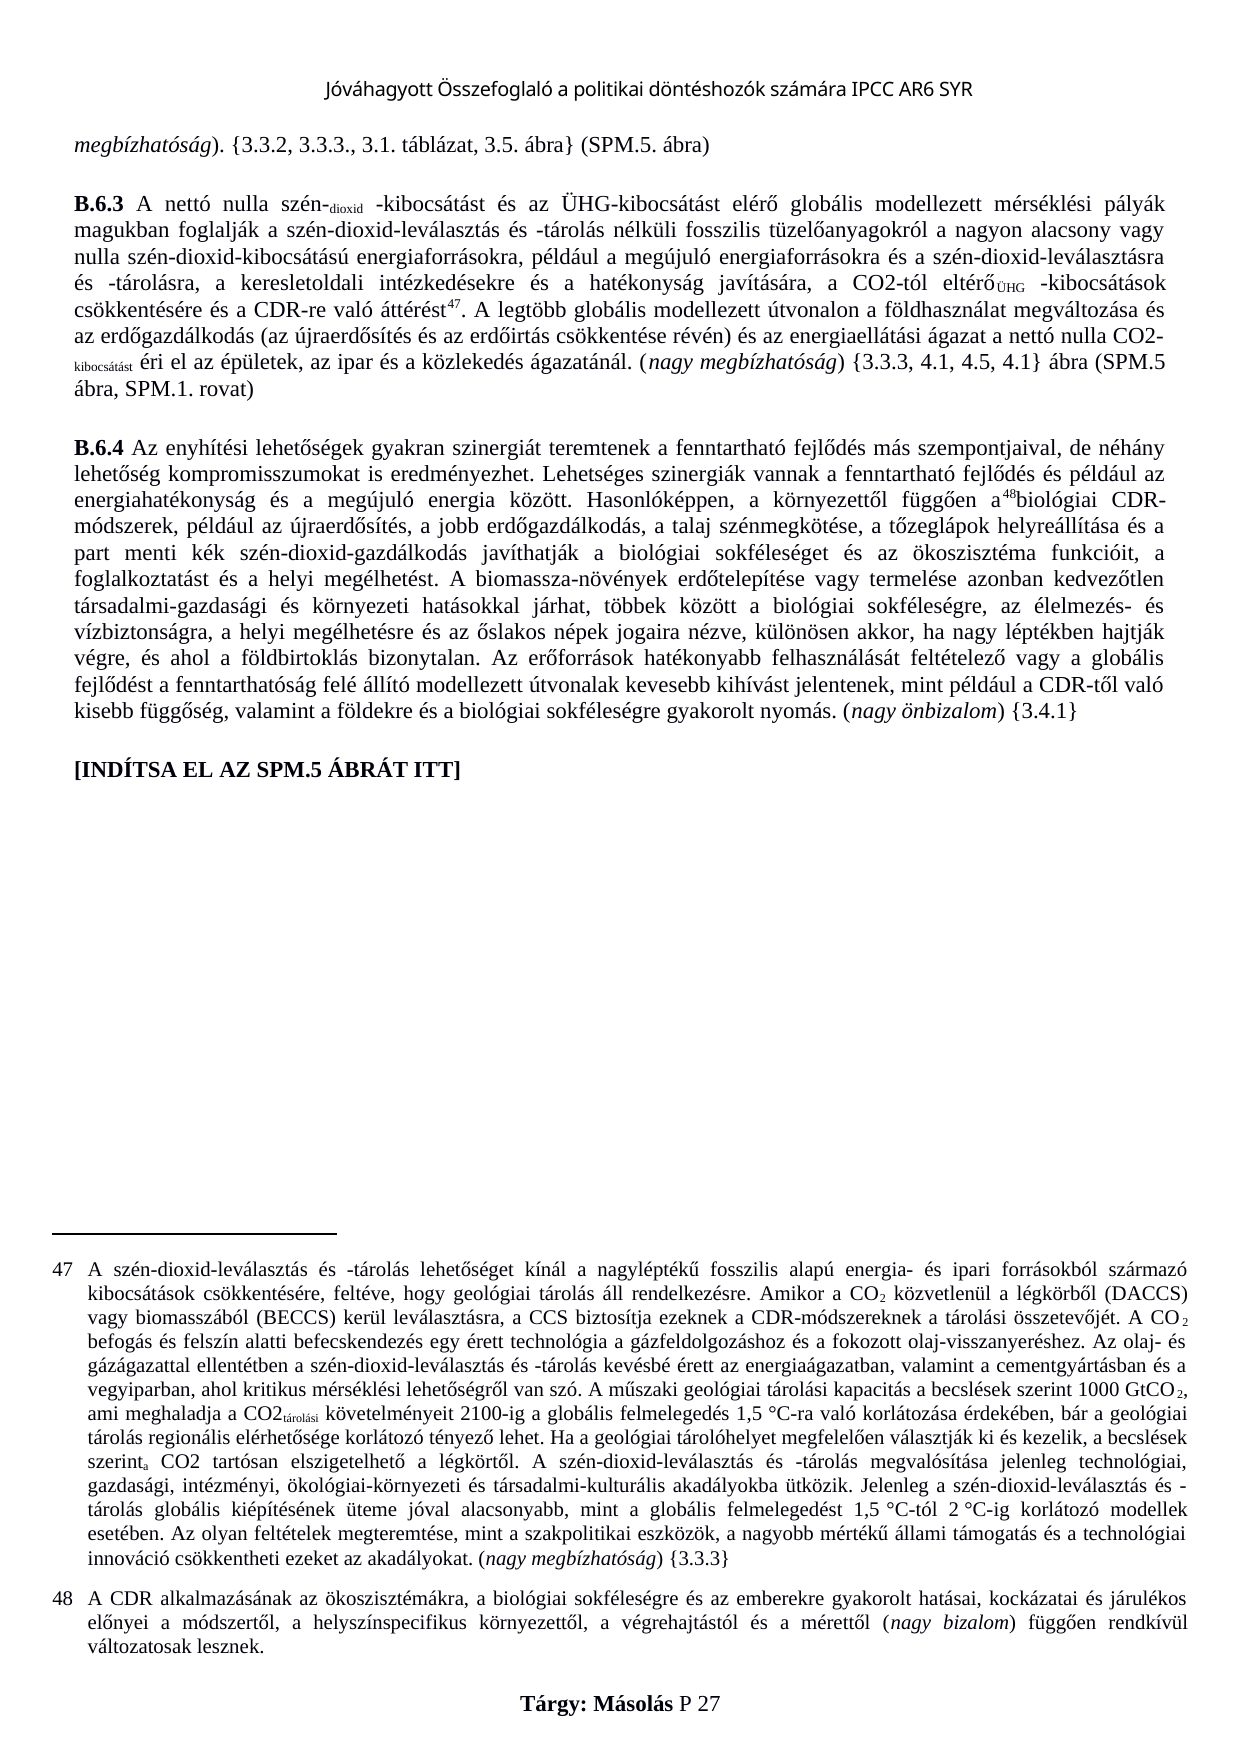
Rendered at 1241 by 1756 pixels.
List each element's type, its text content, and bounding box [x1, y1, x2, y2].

text [INDÍTSA EL AZ SPM.5 ÁBRÁT ITT] [74, 756, 1166, 782]
text B.6.4 Az enyhítési lehetőségek gyakran szinergiát teremtenek a fenntartható fejlődés más szempontjaival, de néhány lehetőség kompromisszumokat is eredményezhet. Lehetséges szinergiák vannak a fenntartható fejlődés és például az energiahatékonyság és a megújuló energia között. Hasonlóképpen, a környezettől függően abiológiai CDR-módszerek, például az újraerdősítés, a jobb erdőgazdálkodás, a talaj szénmegkötése, a tőzeglápok helyreállítása és a part menti kék szén-dioxid-gazdálkodás javíthatják a biológiai sokféleséget és az ökoszisztéma funkcióit, a foglalkoztatást és a helyi megélhetést. A biomassza-növények erdőtelepítése vagy termelése azonban kedvezőtlen társadalmi-gazdasági és környezeti hatásokkal járhat, többek között a biológiai sokféleségre, az élelmezés- és vízbiztonságra, a helyi megélhetésre és az őslakos népek jogaira nézve, különösen akkor, ha nagy léptékben hajtják végre, és ahol a földbirtoklás bizonytalan. Az erőforrások hatékonyabb felhasználását feltételező vagy a globális fejlődést a fenntarthatóság felé állító modellezett útvonalak kevesebb kihívást jelentenek, mint például a CDR-től való kisebb függőség, valamint a földekre és a biológiai sokféleségre gyakorolt nyomás. (nagy önbizalom) {3.4.1} [74, 433, 1166, 723]
text A CDR alkalmazásának az ökoszisztémákra, a biológiai sokféleségre és az emberekre gyakorolt hatásai, kockázatai és járulékos előnyei a módszertől, a helyszínspecifikus környezettől, a végrehajtástól és a mérettől (nagy bizalom) függően rendkívül változatosak lesznek. [52, 1586, 1188, 1658]
text B.6.3 A nettó nulla szén-dioxid -kibocsátást és az ÜHG-kibocsátást elérő globális modellezett mérséklési pályák magukban foglalják a szén-dioxid-leválasztás és -tárolás nélküli fosszilis tüzelőanyagokról a nagyon alacsony vagy nulla szén-dioxid-kibocsátású energiaforrásokra, például a megújuló energiaforrásokra és a szén-dioxid-leválasztásra és -tárolásra, a keresletoldali intézkedésekre és a hatékonyság javítására, a CO2-tól eltérőÜHG -kibocsátások csökkentésére és a CDR-re való áttérést. A legtöbb globális modellezett útvonalon a földhasználat megváltozása és az erdőgazdálkodás (az újraerdősítés és az erdőirtás csökkentése révén) és az energiaellátási ágazat a nettó nulla CO2-kibocsátást éri el az épületek, az ipar és a közlekedés ágazatánál. (nagy megbízhatóság) {3.3.3, 4.1, 4.5, 4.1} ábra (SPM.5 ábra, SPM.1. rovat) [74, 190, 1166, 401]
text A szén-dioxid-leválasztás és -tárolás lehetőséget kínál a nagyléptékű fosszilis alapú energia- és ipari forrásokból származó kibocsátások csökkentésére, feltéve, hogy geológiai tárolás áll rendelkezésre. Amikor a CO2 közvetlenül a légkörből (DACCS) vagy biomasszából (BECCS) kerül leválasztásra, a CCS biztosítja ezeknek a CDR-módszereknek a tárolási összetevőjét. A CO2 befogás és felszín alatti befecskendezés egy érett technológia a gázfeldolgozáshoz és a fokozott olaj-visszanyeréshez. Az olaj- és gázágazattal ellentétben a szén-dioxid-leválasztás és -tárolás kevésbé érett az energiaágazatban, valamint a cementgyártásban és a vegyiparban, ahol kritikus mérséklési lehetőségről van szó. A műszaki geológiai tárolási kapacitás a becslések szerint 1000 GtCO2, ami meghaladja a CO2tárolási követelményeit 2100-ig a globális felmelegedés 1,5 °C-ra való korlátozása érdekében, bár a geológiai tárolás regionális elérhetősége korlátozó tényező lehet. Ha a geológiai tárolóhelyet megfelelően választják ki és kezelik, a becslések szerinta CO2 tartósan elszigetelhető a légkörtől. A szén-dioxid-leválasztás és -tárolás megvalósítása jelenleg technológiai, gazdasági, intézményi, ökológiai-környezeti és társadalmi-kulturális akadályokba ütközik. Jelenleg a szén-dioxid-leválasztás és -tárolás globális kiépítésének üteme jóval alacsonyabb, mint a globális felmelegedést 1,5 °C-tól 2 °C-ig korlátozó modellek esetében. Az olyan feltételek megteremtése, mint a szakpolitikai eszközök, a nagyobb mértékű állami támogatás és a technológiai innováció csökkentheti ezeket az akadályokat. (nagy megbízhatóság) {3.3.3} [52, 1257, 1188, 1569]
text megbízhatóság). {3.3.2, 3.3.3., 3.1. táblázat, 3.5. ábra} (SPM.5. ábra) [74, 131, 1166, 158]
